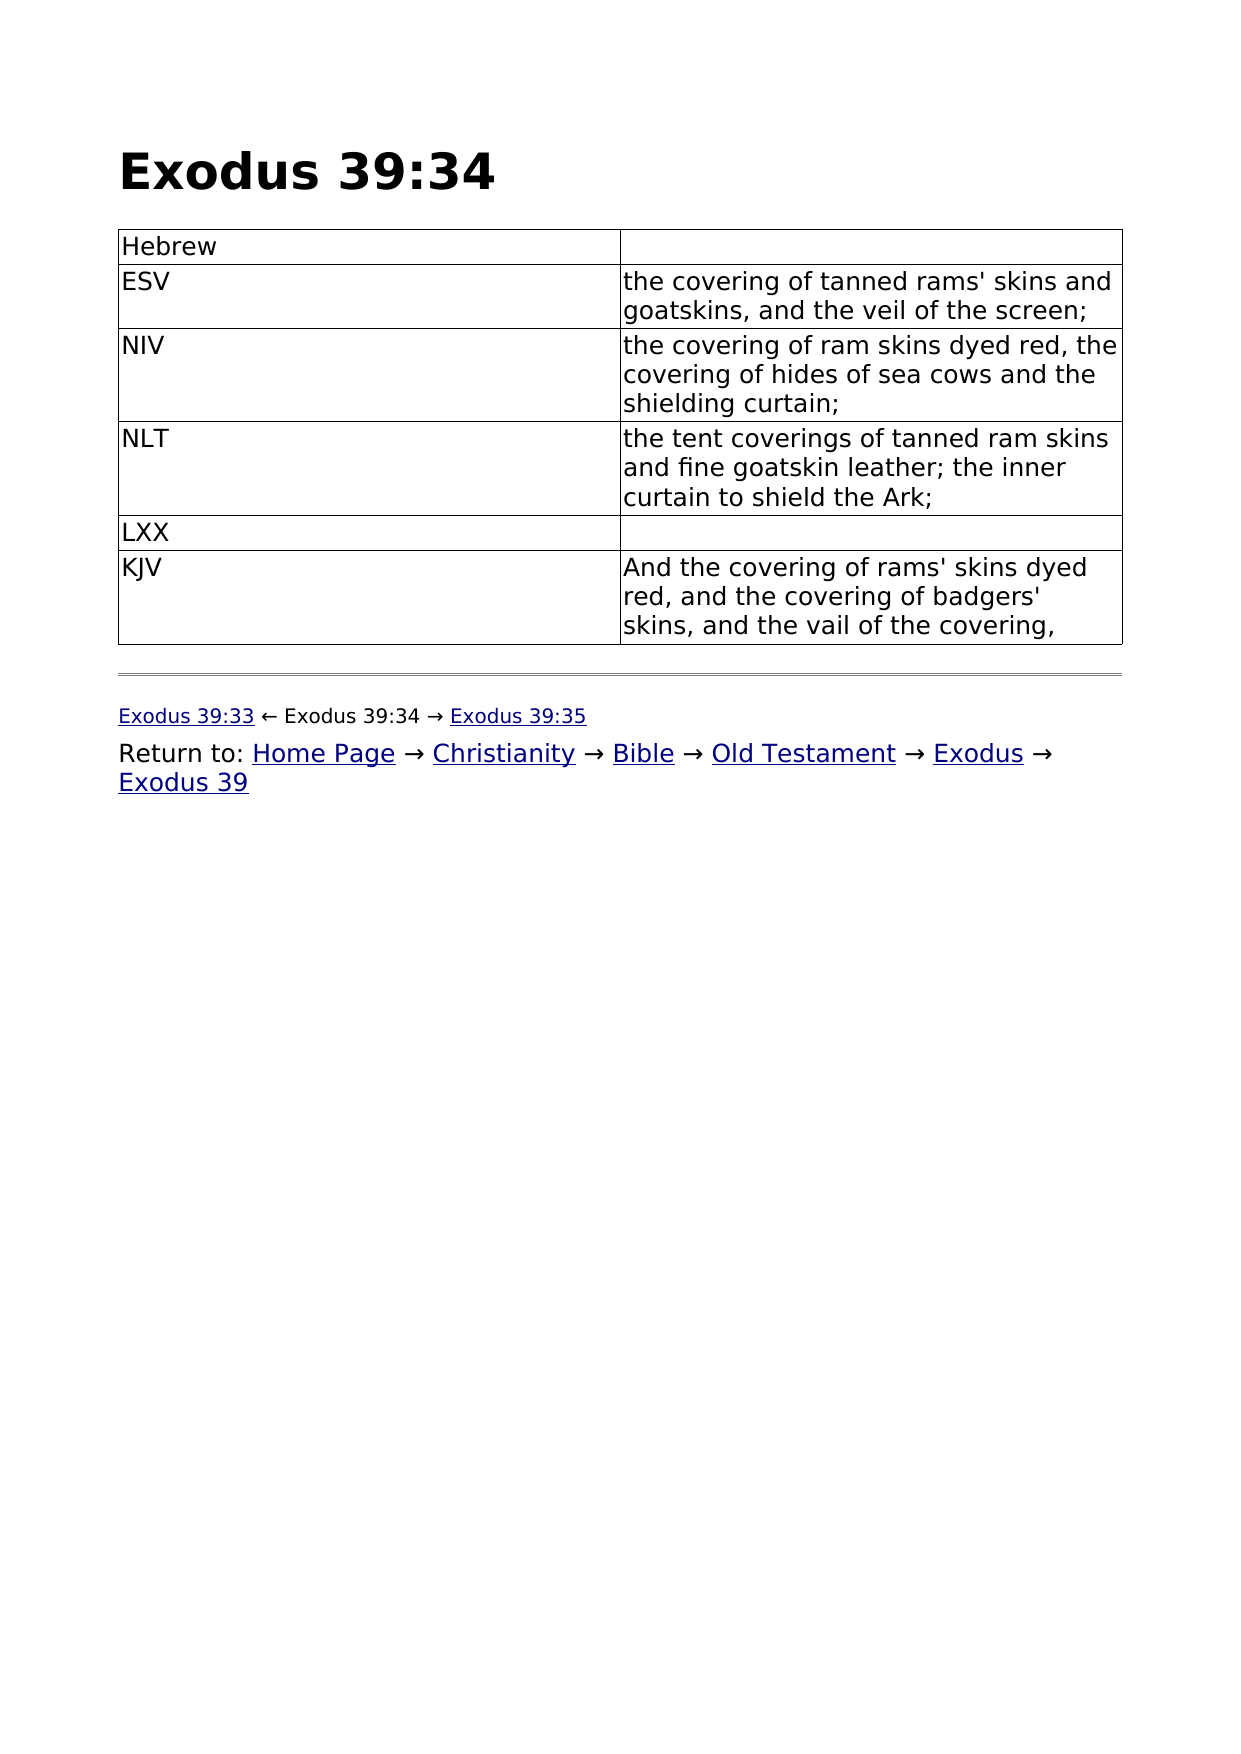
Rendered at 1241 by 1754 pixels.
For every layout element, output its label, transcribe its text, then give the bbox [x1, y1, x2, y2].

table_cell the covering of ram skins dyed red, the covering of hides of sea cows and the shielding curtain; [621, 329, 1122, 421]
table_cell ESV [119, 265, 620, 328]
table_cell KJV [119, 551, 620, 643]
text Return to: Home Page → Christianity → Bible → Old Testament → Exodus → Exodus 39 [118, 739, 1122, 797]
table_cell the covering of tanned rams' skins and goatskins, and the veil of the screen; [621, 265, 1122, 328]
table_header [621, 230, 1122, 264]
text Exodus 39:33 ← Exodus 39:34 → Exodus 39:35 [118, 705, 1122, 739]
table_header Hebrew [119, 230, 620, 264]
table_cell [621, 516, 1122, 550]
table_cell NLT [119, 422, 620, 515]
subtitle Exodus 39:34 [118, 143, 1122, 201]
table_cell LXX [119, 516, 620, 550]
table_cell NIV [119, 329, 620, 421]
table_cell the tent coverings of tanned ram skins and fine goatskin leather; the inner curtain to shield the Ark; [621, 422, 1122, 515]
table_cell And the covering of rams' skins dyed red, and the covering of badgers' skins, and the vail of the covering, [621, 551, 1122, 643]
